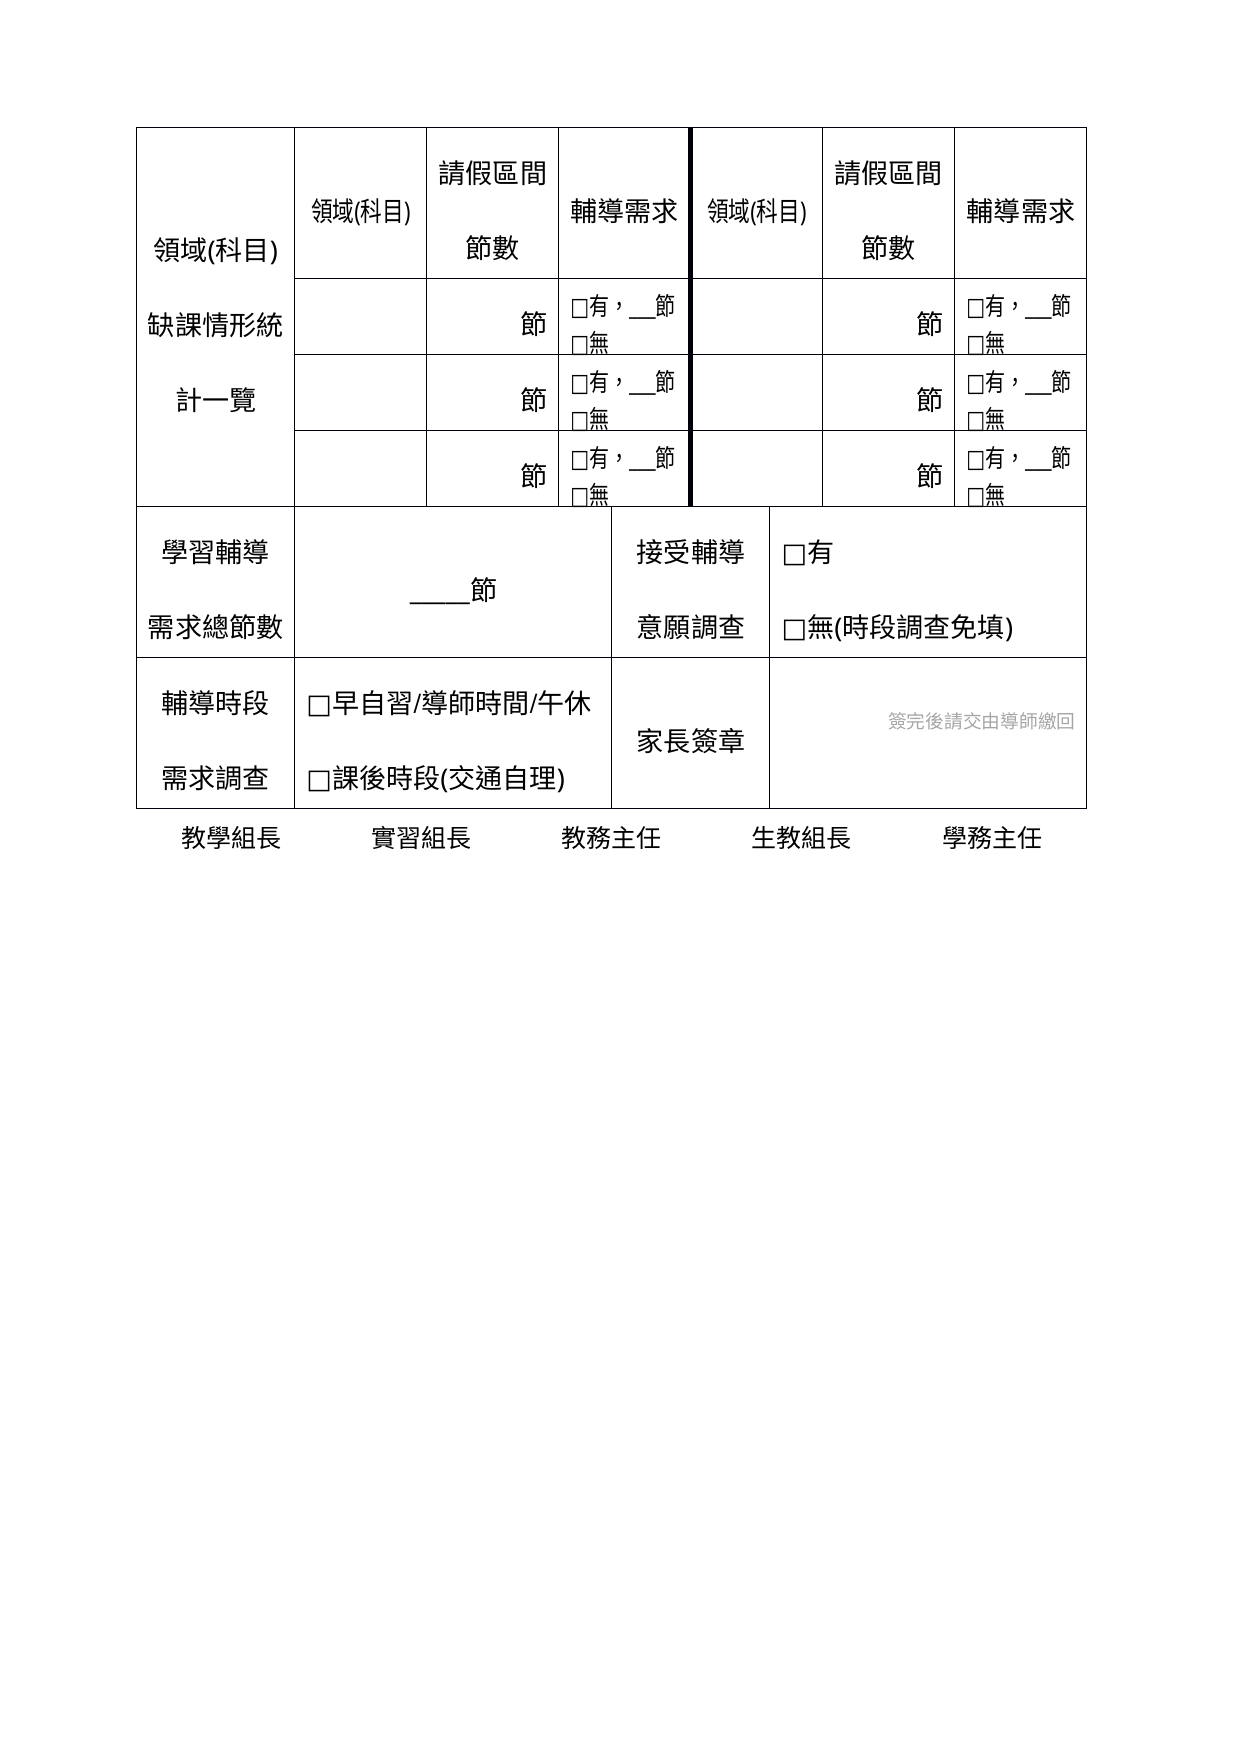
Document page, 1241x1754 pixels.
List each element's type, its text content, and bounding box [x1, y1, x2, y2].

table_cell 學務主任 [896, 809, 1087, 851]
table_cell □有，___節 □無 [559, 279, 688, 354]
table_cell 生教組長 [706, 809, 896, 851]
table_cell □有，___節 □無 [955, 279, 1086, 354]
table_cell 輔導需求 [559, 128, 688, 278]
table_cell [693, 279, 822, 354]
table_cell □有，___節 □無 [559, 431, 688, 506]
table_cell 學習輔導 需求總節數 [137, 507, 294, 657]
table_cell 領域(科目) [295, 128, 426, 278]
table_cell 家長簽章 [612, 658, 769, 808]
table_cell 教務主任 [516, 809, 706, 851]
table_cell [693, 355, 822, 430]
table_cell [295, 279, 426, 354]
table_cell _____節 [295, 507, 611, 657]
table_cell 領域(科目) [693, 128, 822, 278]
table_cell 節 [427, 355, 558, 430]
table_cell 節 [823, 431, 954, 506]
table_cell □有，___節 □無 [955, 355, 1086, 430]
table_cell 領域(科目)缺課情形統計一覽 [137, 128, 294, 506]
table_cell [295, 431, 426, 506]
table_cell [693, 431, 822, 506]
table_cell 節 [823, 279, 954, 354]
table_cell □早自習/導師時間/午休 □課後時段(交通自理) [295, 658, 611, 808]
table_cell □有 □無(時段調查免填) [770, 507, 1086, 657]
table_cell □有，___節 □無 [955, 431, 1086, 506]
table_cell 請假區間 節數 [823, 128, 954, 278]
table_cell 實習組長 [326, 809, 516, 851]
table_cell 節 [823, 355, 954, 430]
table_cell □有，___節 □無 [559, 355, 688, 430]
table_cell [295, 355, 426, 430]
table_cell 輔導需求 [955, 128, 1086, 278]
table_cell 請假區間 節數 [427, 128, 558, 278]
table_cell 教學組長 [136, 809, 326, 851]
table_cell 節 [427, 279, 558, 354]
table_cell 節 [427, 431, 558, 506]
table_cell 輔導時段 需求調查 [137, 658, 294, 808]
table_cell 接受輔導 意願調查 [612, 507, 769, 657]
table_cell 簽完後請交由導師繳回 [770, 658, 1086, 808]
